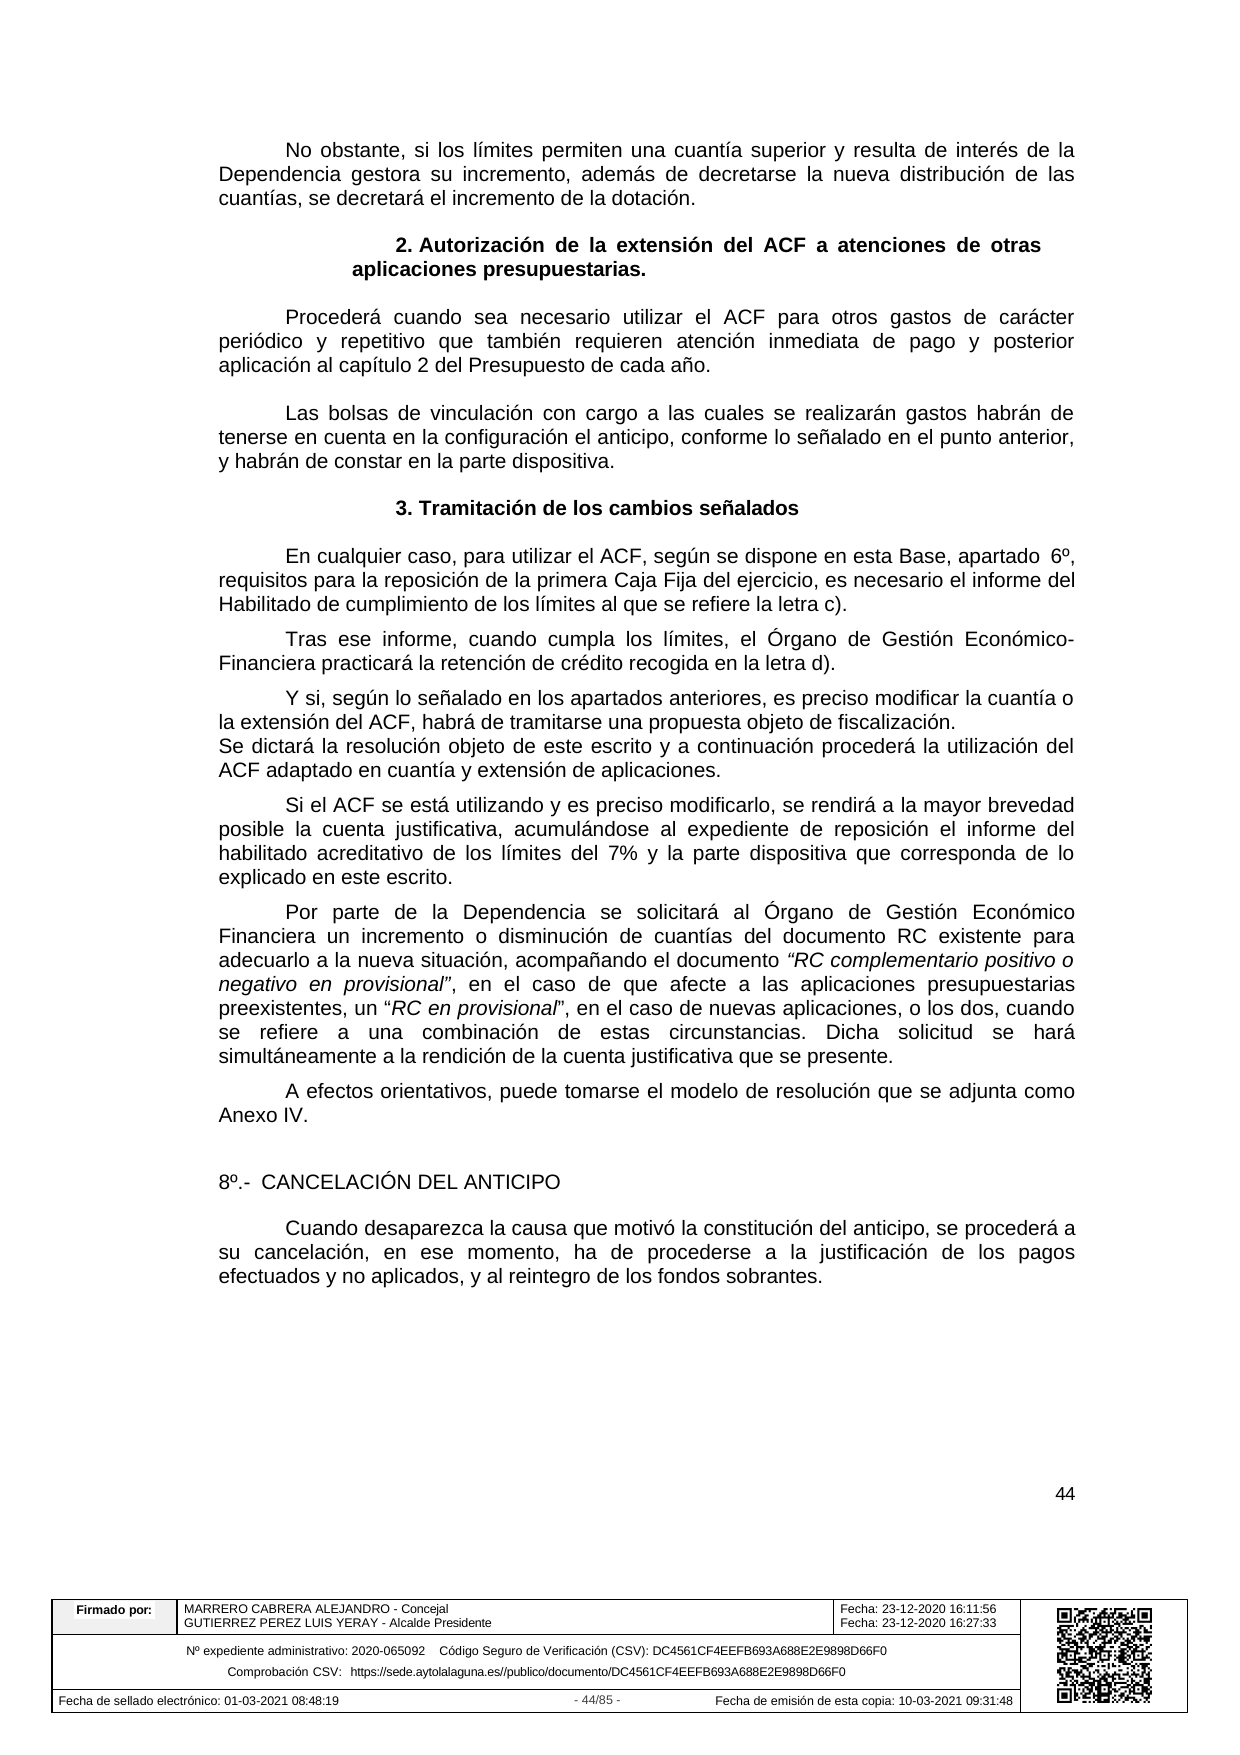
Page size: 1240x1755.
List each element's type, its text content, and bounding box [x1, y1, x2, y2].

text Procederá cuando sea necesario utilizar el ACF para otros gastos de carácter periódico y repetitivo que también requieren atención inmediata de pago y posterior aplicación al capítulo 2 del Presupuesto de cada año. [218, 305, 1076, 377]
text Se dictará la resolución objeto de este escrito y a continuación procederá la utilización del ACF adaptado en cuantía y extensión de aplicaciones. [218, 734, 1076, 782]
text Las bolsas de vinculación con cargo a las cuales se realizarán gastos habrán de tenerse en cuenta en la configuración el anticipo, conforme lo señalado en el punto anterior, y habrán de constar en la parte dispositiva. [218, 401, 1076, 472]
text 8º.- CANCELACIÓN DEL ANTICIPO [218, 1170, 1087, 1194]
text Y si, según lo señalado en los apartados anteriores, es preciso modificar la cuantía o la extensión del ACF, habrá de tramitarse una propuesta objeto de fiscalización. [218, 686, 1076, 734]
list Tramitación de los cambios señalados [395, 496, 1087, 520]
text A efectos orientativos, puede tomarse el modelo de resolución que se adjunta como Anexo IV. [218, 1079, 1076, 1127]
text No obstante, si los límites permiten una cuantía superior y resulta de interés de la Dependencia gestora su incremento, además de decretarse la nueva distribución de las cuantías, se decretará el incremento de la dotación. [218, 138, 1076, 210]
text Por parte de la Dependencia se solicitará al Órgano de Gestión Económico Financiera un incremento o disminución de cuantías del documento RC existente para adecuarlo a la nueva situación, acompañando el documento “RC complementario positivo o negativo en provisional”, en el caso de que afecte a las aplicaciones presupuestarias preexistentes, un “RC en provisional”, en el caso de nuevas aplicaciones, o los dos, cuando se refiere a una combinación de estas circunstancias. Dicha solicitud se hará simultáneamente a la rendición de la cuenta justificativa que se presente. [218, 900, 1076, 1068]
text En cualquier caso, para utilizar el ACF, según se dispone en esta Base, apartado 6º, requisitos para la reposición de la primera Caja Fija del ejercicio, es necesario el informe del Habilitado de cumplimiento de los límites al que se refiere la letra c). [218, 544, 1076, 616]
text Tras ese informe, cuando cumpla los límites, el Órgano de Gestión Económico- Financiera practicará la retención de crédito recogida en la letra d). [218, 627, 1076, 675]
text Cuando desaparezca la causa que motivó la constitución del anticipo, se procederá a su cancelación, en ese momento, ha de procederse a la justificación de los pagos efectuados y no aplicados, y al reintegro de los fondos sobrantes. [218, 1216, 1076, 1288]
text 44 [175, 1483, 1076, 1505]
text Si el ACF se está utilizando y es preciso modificarlo, se rendirá a la mayor brevedad posible la cuenta justificativa, acumulándose al expediente de reposición el informe del habilitado acreditativo de los límites del 7% y la parte dispositiva que corresponda de lo explicado en este escrito. [218, 793, 1076, 889]
list Autorización de la extensión del ACF a atenciones de otras aplicaciones presupuestarias. [328, 233, 1076, 281]
